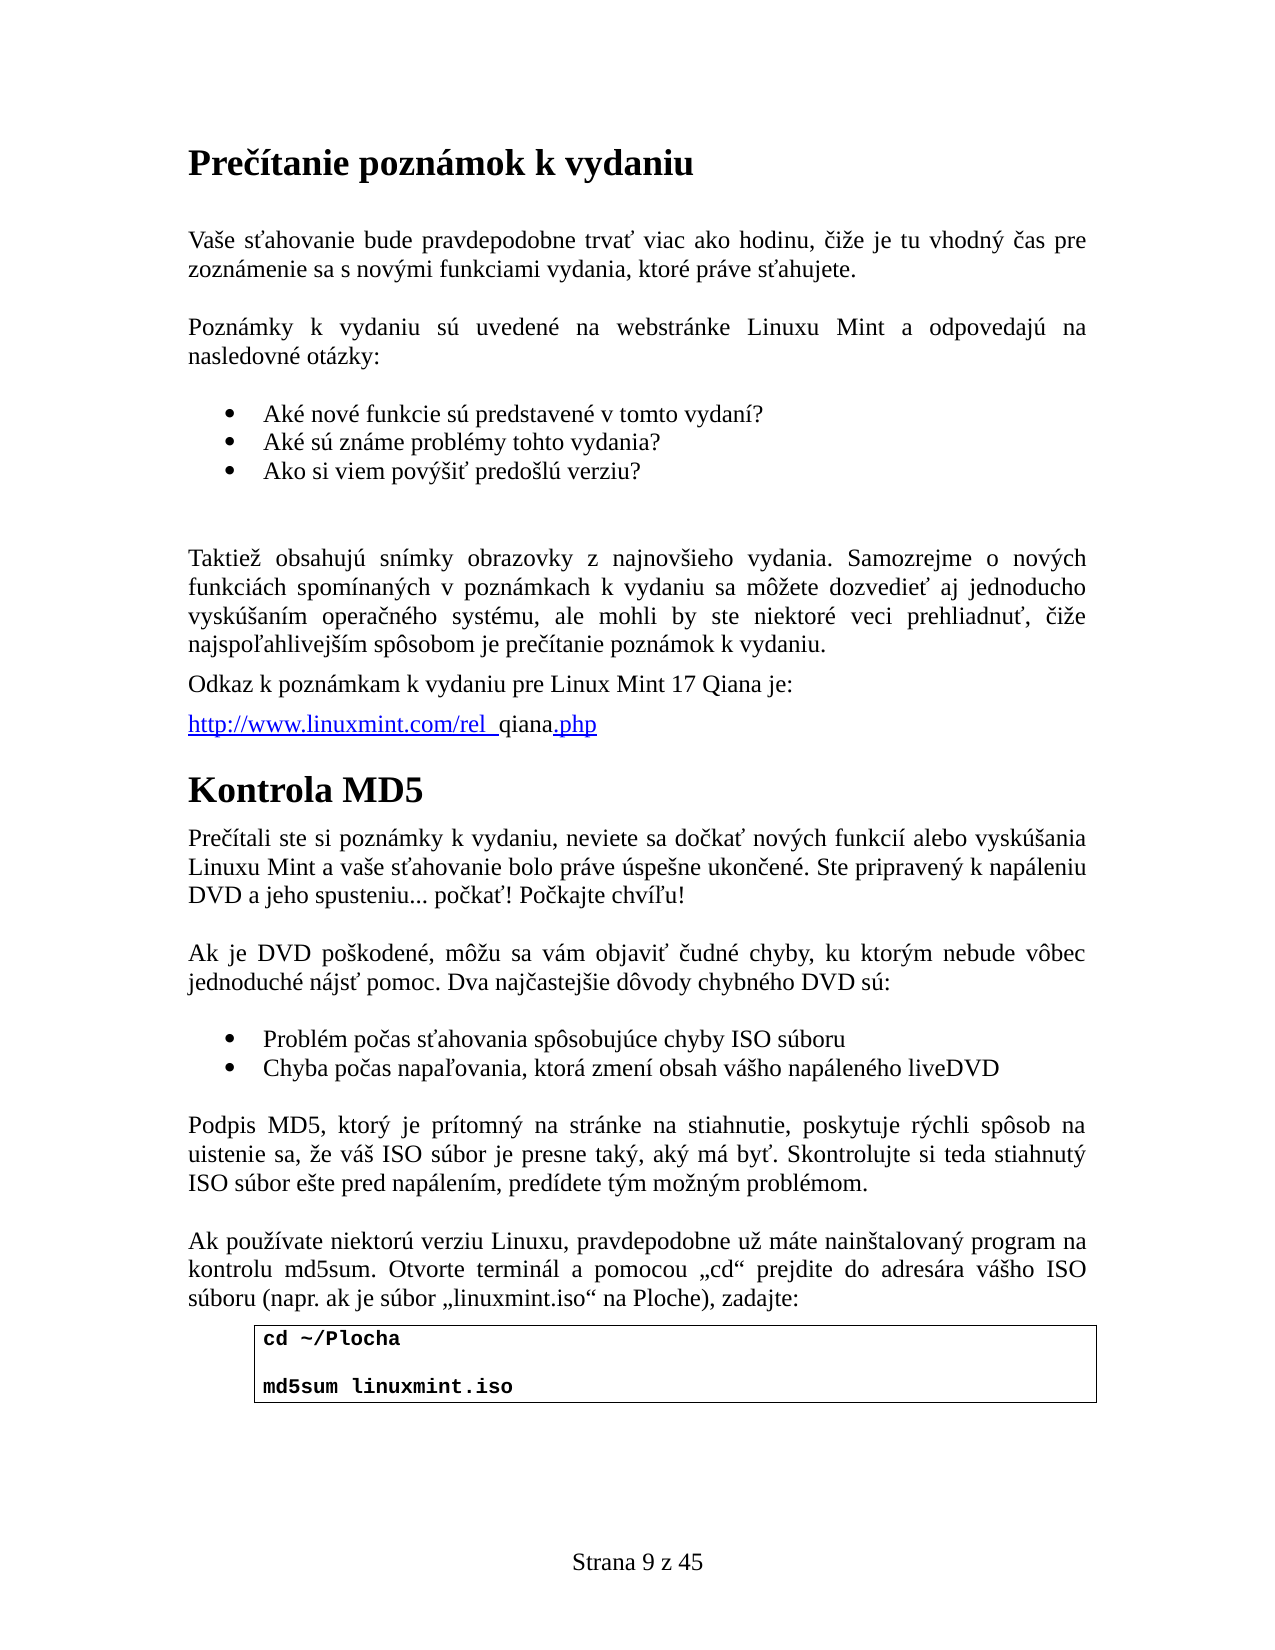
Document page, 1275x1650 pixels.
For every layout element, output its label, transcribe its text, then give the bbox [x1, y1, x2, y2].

list Problém počas sťahovania spôsobujúce chyby ISO súboru [225, 1024, 1087, 1053]
list Ako si viem povýšiť predošlú verziu? [225, 456, 1087, 485]
list Aké sú známe problémy tohto vydania? [225, 427, 1087, 456]
text Prečítali ste si poznámky k vydaniu, neviete sa dočkať nových funkcií alebo vyskúšania Linuxu Mint a vaše sťahovanie bolo práve úspešne ukončené. Ste pripravený k napáleniu DVD a jeho spusteniu... počkať! Počkajte chvíľu! [188, 823, 1087, 909]
list Aké nové funkcie sú predstavené v tomto vydaní? [225, 399, 1087, 427]
text Poznámky k vydaniu sú uvedené na webstránke Linuxu Mint a odpovedajú na nasledovné otázky: [188, 312, 1087, 369]
text Odkaz k poznámkam k vydaniu pre Linux Mint 17 Qiana je: [188, 669, 1087, 698]
subtitle Kontrola MD5 [188, 767, 1087, 811]
list Chyba počas napaľovania, ktorá zmení obsah vášho napáleného liveDVD [225, 1053, 1087, 1082]
subtitle Prečítanie poznámok k vydaniu [188, 141, 1087, 184]
text cd ~/Plocha [255, 1326, 1096, 1351]
text http://www.linuxmint.com/rel_qiana.php [188, 709, 1087, 738]
text Taktiež obsahujú snímky obrazovky z najnovšieho vydania. Samozrejme o nových funkciách spomínaných v poznámkach k vydaniu sa môžete dozvedieť aj jednoducho vyskúšaním operačného systému, ale mohli by ste niektoré veci prehliadnuť, čiže najspoľahlivejším spôsobom je prečítanie poznámok k vydaniu. [188, 543, 1087, 658]
text md5sum linuxmint.iso [255, 1373, 1096, 1402]
text Ak je DVD poškodené, môžu sa vám objaviť čudné chyby, ku ktorým nebude vôbec jednoduché nájsť pomoc. Dva najčastejšie dôvody chybného DVD sú: [188, 938, 1087, 995]
text Podpis MD5, ktorý je prítomný na stránke na stiahnutie, poskytuje rýchli spôsob na uistenie sa, že váš ISO súbor je presne taký, aký má byť. Skontrolujte si teda stiahnutý ISO súbor ešte pred napálením, predídete tým možným problémom. [188, 1110, 1087, 1197]
text Vaše sťahovanie bude pravdepodobne trvať viac ako hodinu, čiže je tu vhodný čas pre zoznámenie sa s novými funkciami vydania, ktoré práve sťahujete. [188, 225, 1087, 283]
text Ak používate niektorú verziu Linuxu, pravdepodobne už máte nainštalovaný program na kontrolu md5sum. Otvorte terminál a pomocou „cd“ prejdite do adresára vášho ISO súboru (napr. ak je súbor „linuxmint.iso“ na Ploche), zadajte: [188, 1226, 1087, 1312]
